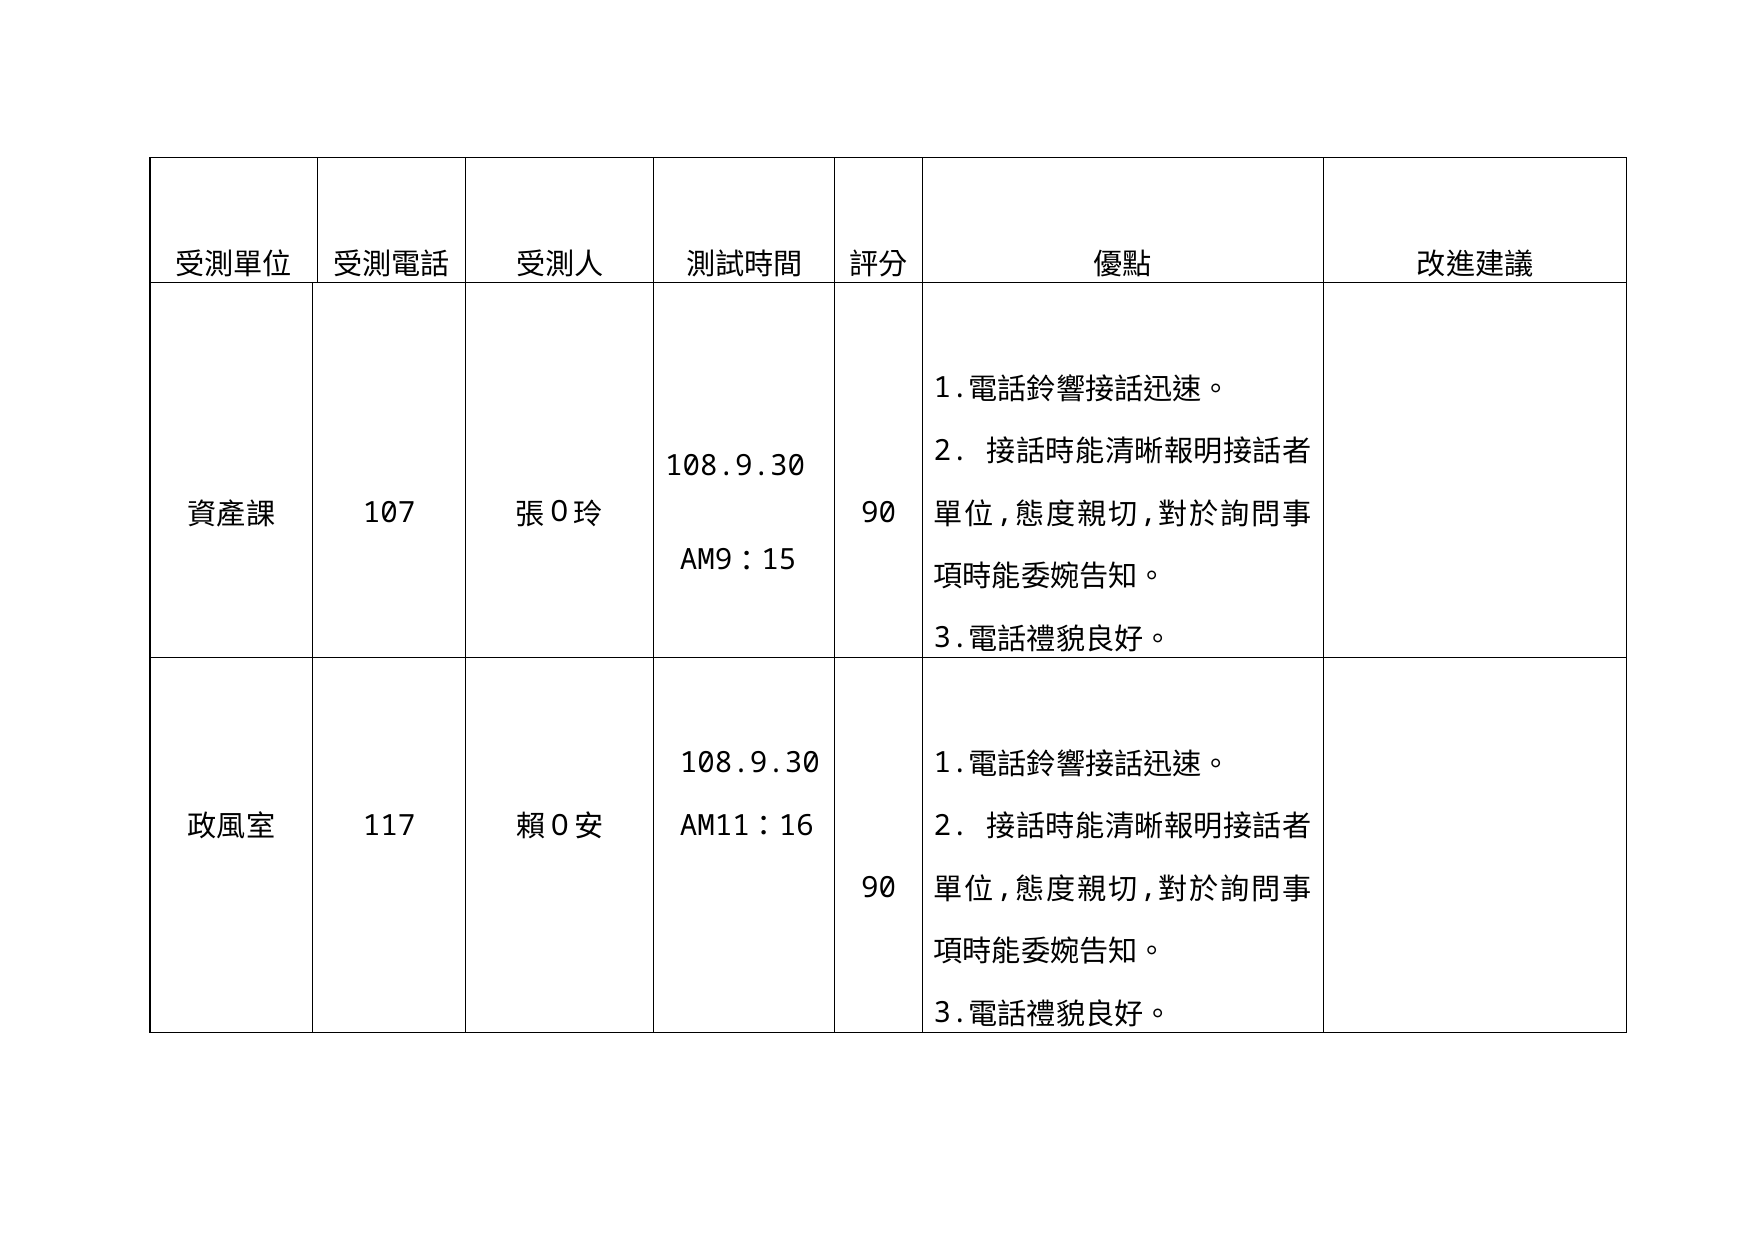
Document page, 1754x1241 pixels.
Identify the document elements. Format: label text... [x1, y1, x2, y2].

table_cell 資產課 [151, 283, 312, 657]
table_header 測試時間 [654, 158, 834, 282]
table_cell 1.電話鈴響接話迅速。 2. 接話時能清晰報明接話者單位,態度親切,對於詢問事項時能委婉告知。 3.電話禮貌良好。 [923, 283, 1323, 657]
table_cell 賴O安 [466, 658, 653, 1032]
table_cell 107 [313, 283, 465, 657]
table_cell 90 [835, 658, 922, 1032]
table_cell 政風室 [151, 658, 312, 1032]
table_cell 117 [313, 658, 465, 1032]
table_cell [1324, 283, 1626, 657]
table_cell [1324, 658, 1626, 1032]
table_cell 108.9.30 AM11：16 [654, 658, 834, 1032]
table_cell 1.電話鈴響接話迅速。 2. 接話時能清晰報明接話者單位,態度親切,對於詢問事項時能委婉告知。 3.電話禮貌良好。 [923, 658, 1323, 1032]
table_header 受測單位 [151, 158, 317, 282]
table_cell 90 [835, 283, 922, 657]
table_cell 108.9.30 AM9：15 [654, 283, 834, 657]
table_header 受測電話 [318, 158, 465, 282]
table_header 受測人 [466, 158, 653, 282]
table_header 優點 [923, 158, 1323, 282]
table_header 評分 [835, 158, 922, 282]
table_cell 張O玲 [466, 283, 653, 657]
table_header 改進建議 [1324, 158, 1626, 282]
